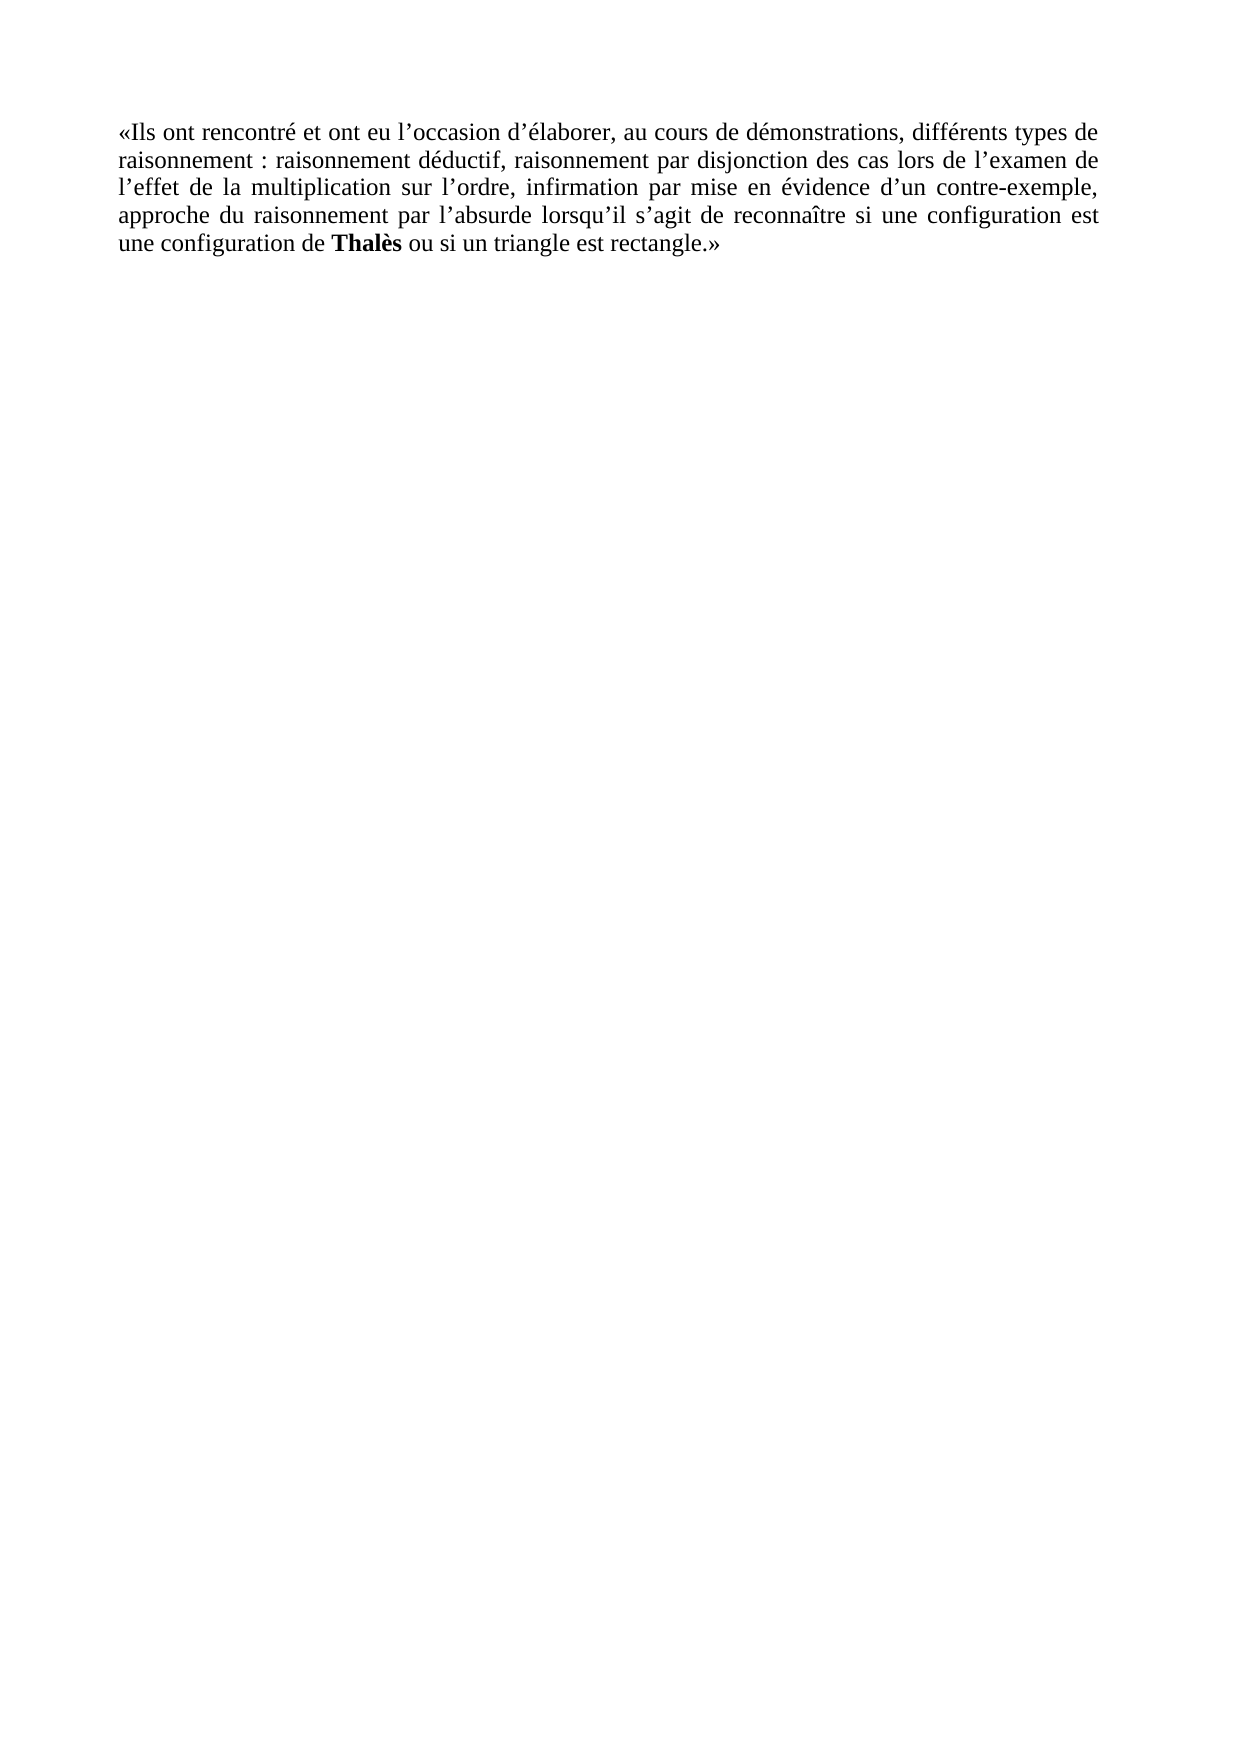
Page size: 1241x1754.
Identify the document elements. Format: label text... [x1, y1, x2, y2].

text «Ils ont rencontré et ont eu l’occasion d’élaborer, au cours de démonstrations, différents types de raisonnement : raisonnement déductif, raisonnement par disjonction des cas lors de l’examen de l’effet de la multiplication sur l’ordre, infirmation par mise en évidence d’un contre-exemple, approche du raisonnement par l’absurde lorsqu’il s’agit de reconnaître si une configuration est une configuration de Thalès ou si un triangle est rectangle.» [118, 118, 1100, 257]
